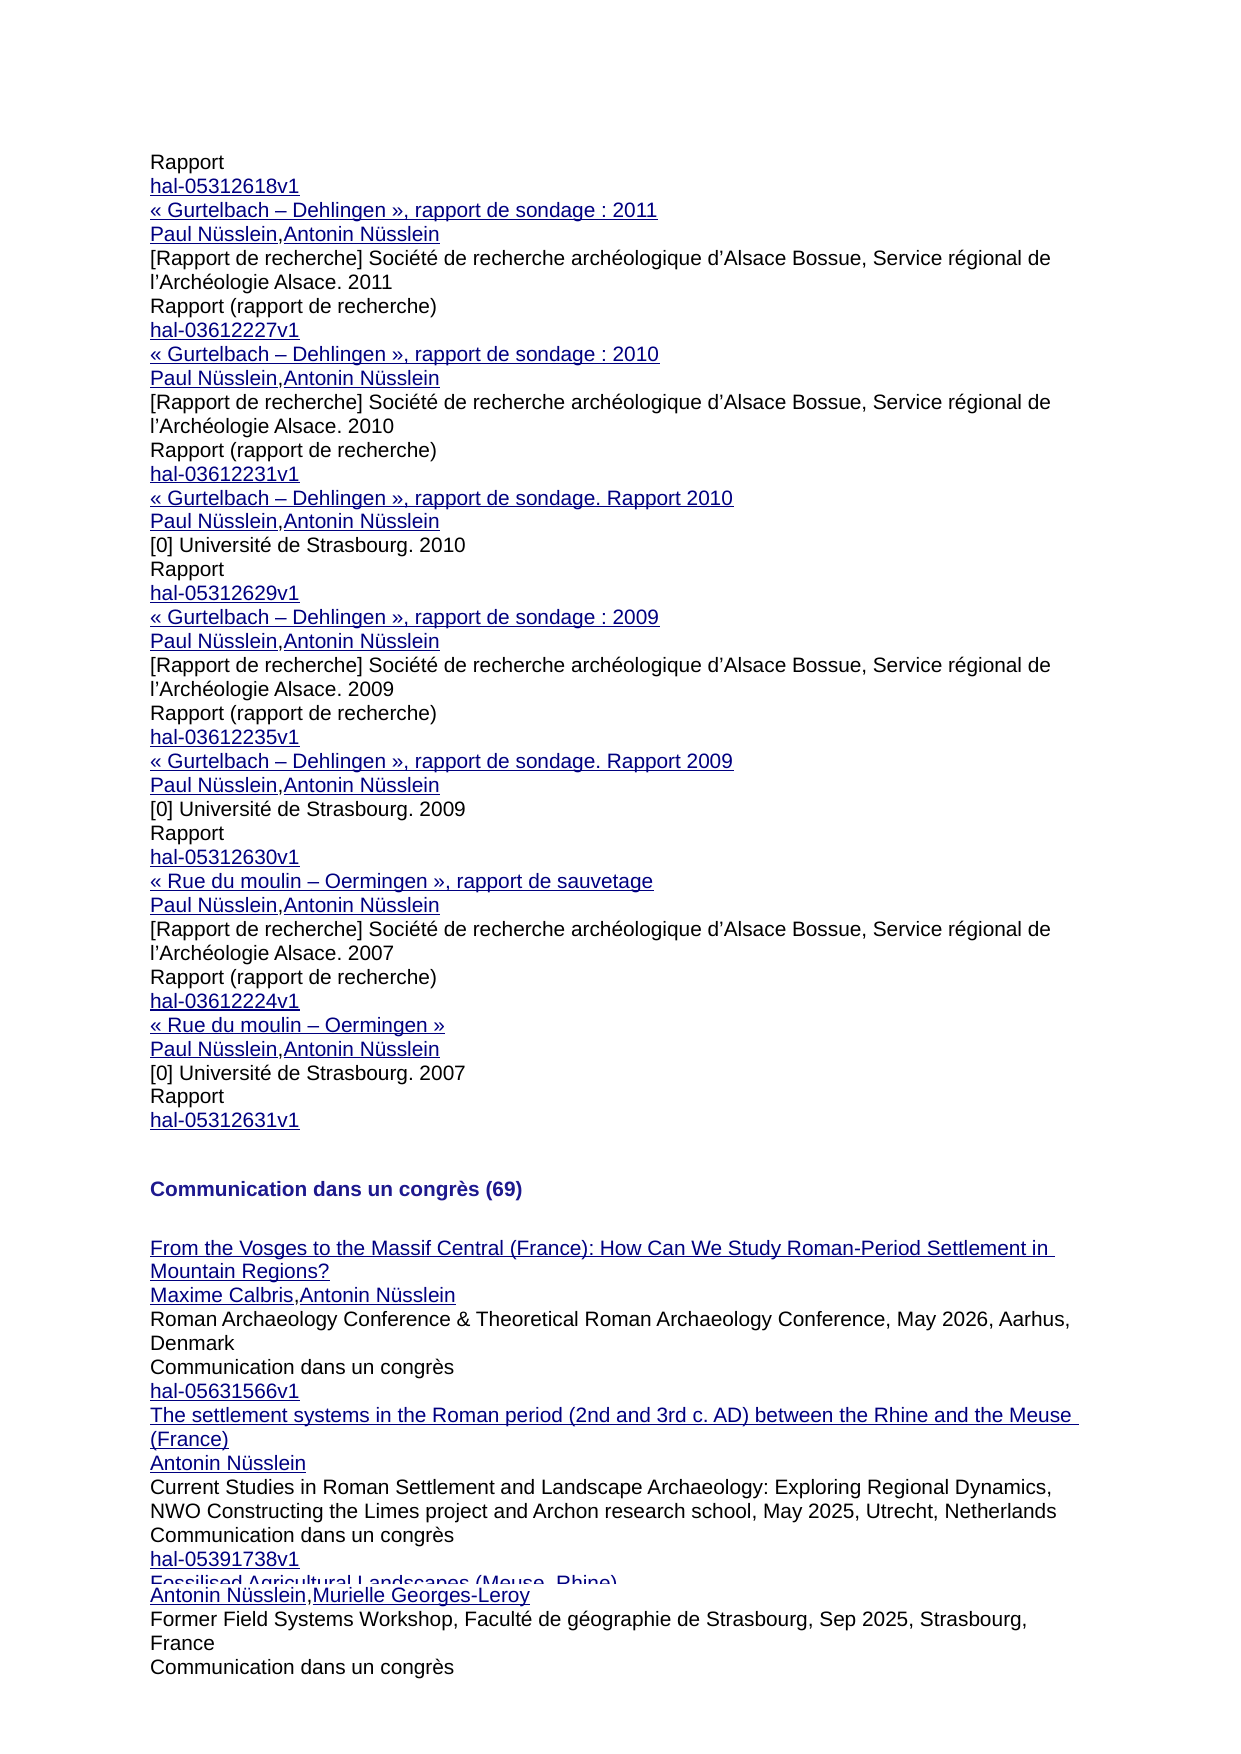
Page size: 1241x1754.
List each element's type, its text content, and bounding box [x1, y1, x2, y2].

table_cell Rapport hal-05312618v1 [150, 150, 1090, 198]
table_cell Fossilised Agricultural Landscapes (Meuse–Rhine) Antonin Nüsslein,Murielle Georges-Leroy Former Field Systems Workshop, Faculté de géographie de Strasbourg, Sep 2025, Strasbourg, France Communication dans un congrès [150, 1571, 1090, 1679]
table_cell The settlement systems in the Roman period (2nd and 3rd c. AD) between the Rhine and the Meuse (France) Antonin Nüsslein Current Studies in Roman Settlement and Landscape Archaeology: Exploring Regional Dynamics, NWO Constructing the Limes project and Archon research school, May 2025, Utrecht, Netherlands Communication dans un congrès hal-05391738v1 [150, 1403, 1090, 1571]
table_cell « Gurtelbach – Dehlingen », rapport de sondage : 2009 Paul Nüsslein,Antonin Nüsslein [Rapport de recherche] Société de recherche archéologique d’Alsace Bossue, Service régional de l’Archéologie Alsace. 2009 Rapport (rapport de recherche) hal-03612235v1 [150, 605, 1090, 749]
table_cell « Gurtelbach – Dehlingen », rapport de sondage : 2011 Paul Nüsslein,Antonin Nüsslein [Rapport de recherche] Société de recherche archéologique d’Alsace Bossue, Service régional de l’Archéologie Alsace. 2011 Rapport (rapport de recherche) hal-03612227v1 [150, 198, 1090, 342]
table_header From the Vosges to the Massif Central (France): How Can We Study Roman-Period Settlement in Mountain Regions? Maxime Calbris,Antonin Nüsslein Roman Archaeology Conference & Theoretical Roman Archaeology Conference, May 2026, Aarhus, Denmark Communication dans un congrès hal-05631566v1 [150, 1235, 1090, 1403]
table_cell « Gurtelbach – Dehlingen », rapport de sondage. Rapport 2009 Paul Nüsslein,Antonin Nüsslein [0] Université de Strasbourg. 2009 Rapport hal-05312630v1 [150, 749, 1090, 869]
table_cell « Gurtelbach – Dehlingen », rapport de sondage. Rapport 2010 Paul Nüsslein,Antonin Nüsslein [0] Université de Strasbourg. 2010 Rapport hal-05312629v1 [150, 485, 1090, 605]
table_cell « Rue du moulin – Oermingen » Paul Nüsslein,Antonin Nüsslein [0] Université de Strasbourg. 2007 Rapport hal-05312631v1 [150, 1013, 1090, 1132]
table_cell « Gurtelbach – Dehlingen », rapport de sondage : 2010 Paul Nüsslein,Antonin Nüsslein [Rapport de recherche] Société de recherche archéologique d’Alsace Bossue, Service régional de l’Archéologie Alsace. 2010 Rapport (rapport de recherche) hal-03612231v1 [150, 342, 1090, 485]
table_cell « Rue du moulin – Oermingen », rapport de sauvetage Paul Nüsslein,Antonin Nüsslein [Rapport de recherche] Société de recherche archéologique d’Alsace Bossue, Service régional de l’Archéologie Alsace. 2007 Rapport (rapport de recherche) hal-03612224v1 [150, 869, 1090, 1012]
subtitle Communication dans un congrès (69) [150, 1177, 1090, 1201]
